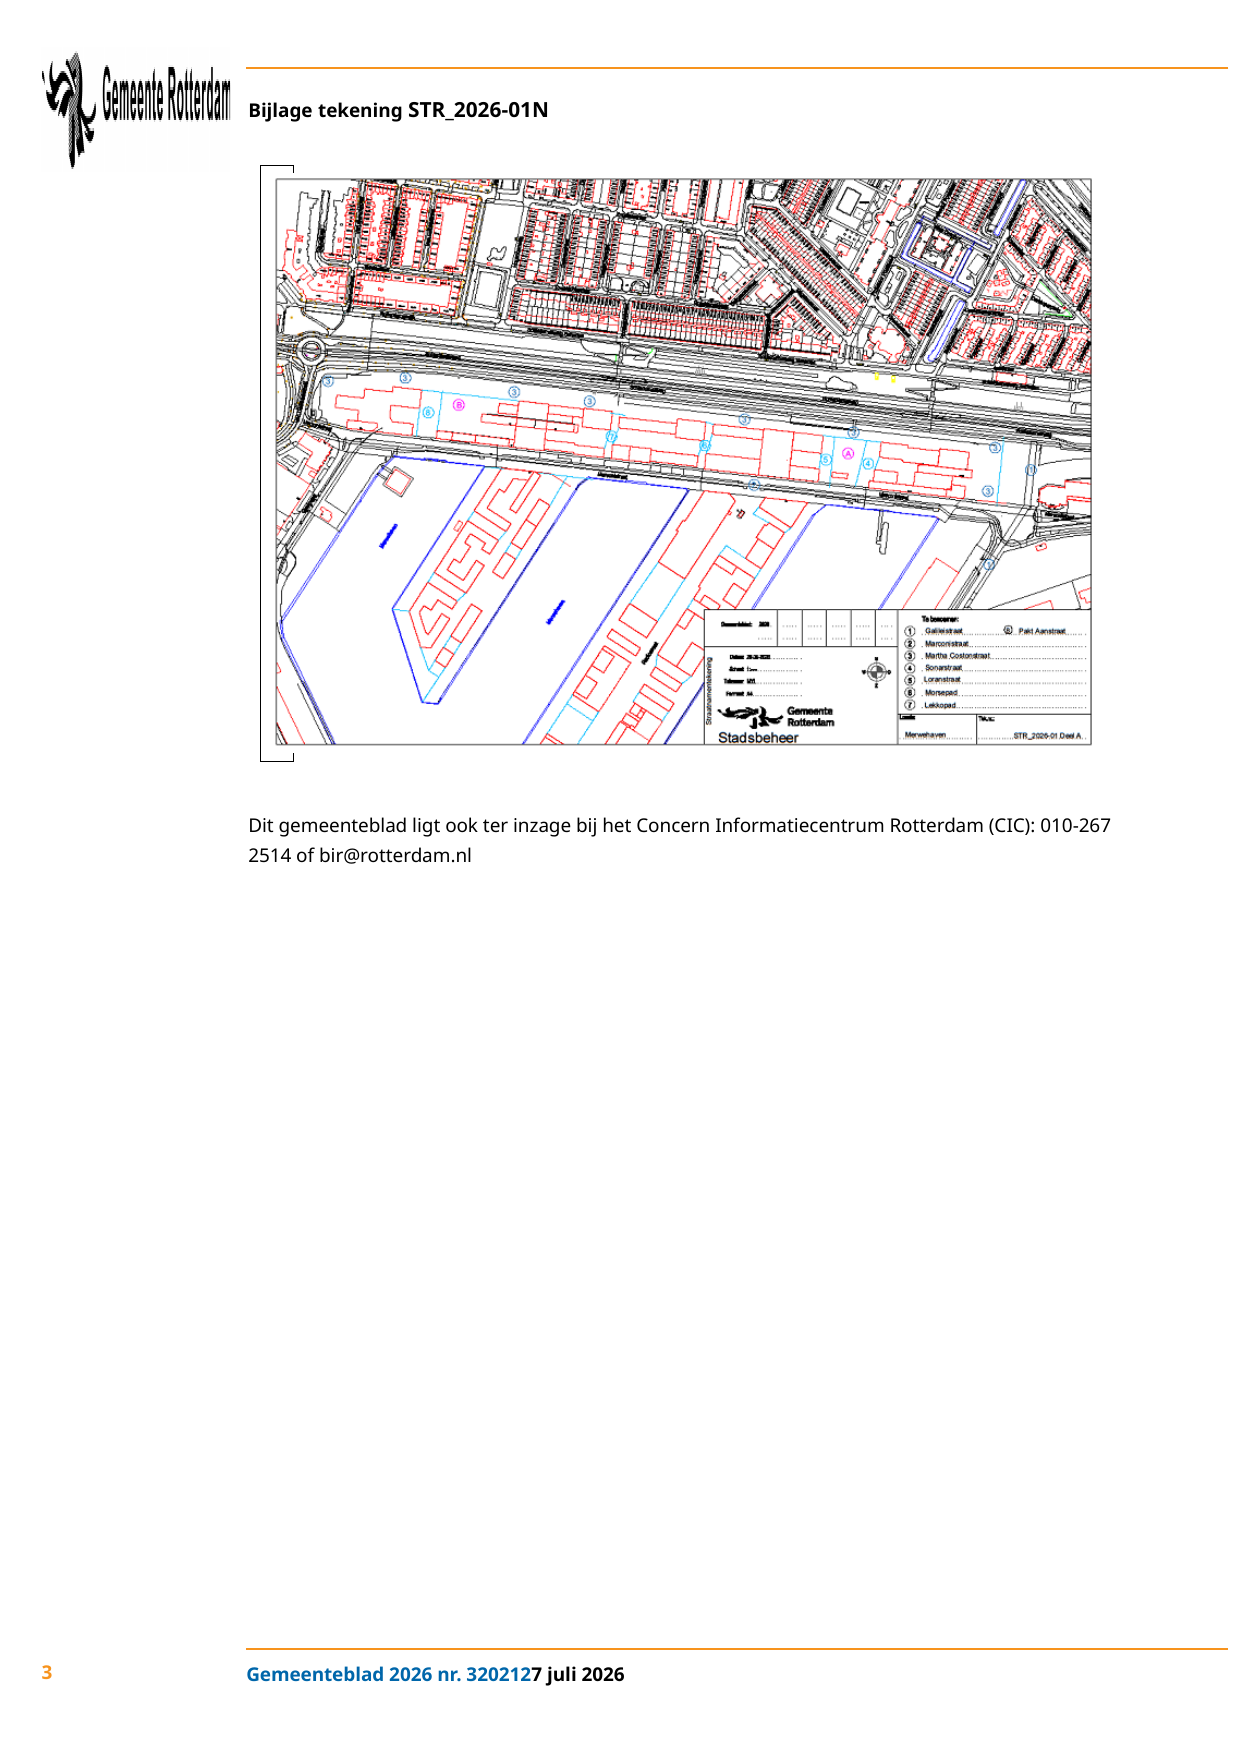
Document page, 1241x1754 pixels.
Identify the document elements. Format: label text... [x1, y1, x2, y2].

picture [41, 47, 231, 172]
text Dit gemeenteblad ligt ook ter inzage bij het Concern Informatiecentrum Rotterdam (CIC): 010-267 2514 of bir@rotterdam.nl [248, 812, 1152, 868]
picture [268, 173, 1096, 753]
text Bijlage tekening STR_2026-01N [248, 95, 1152, 123]
